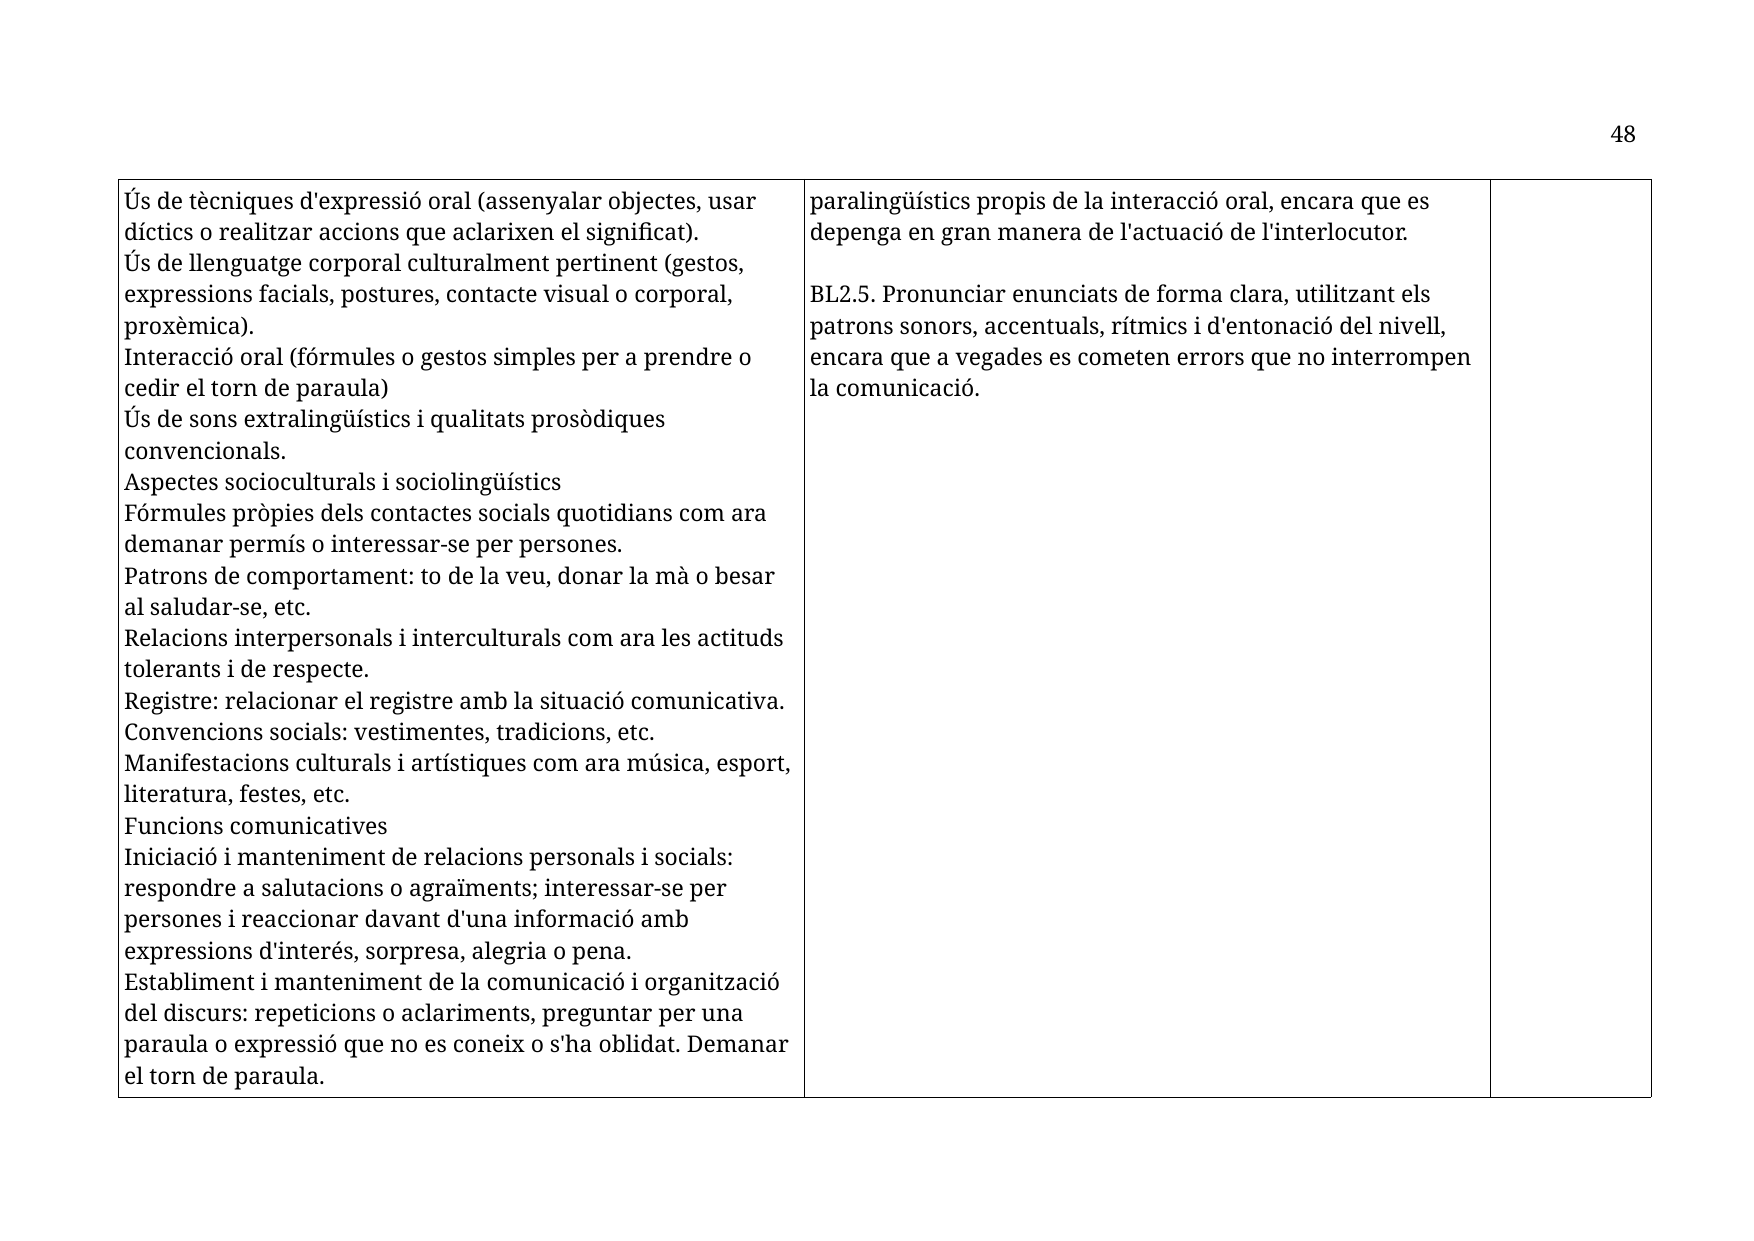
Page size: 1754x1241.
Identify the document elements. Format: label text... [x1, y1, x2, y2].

table_cell Ús de tècniques d'expressió oral (assenyalar objectes, usar díctics o realitzar accions que aclarixen el significat). Ús de llenguatge corporal culturalment pertinent (gestos, expressions facials, postures, contacte visual o corporal, proxèmica). Interacció oral (fórmules o gestos simples per a prendre o cedir el torn de paraula) Ús de sons extralingüístics i qualitats prosòdiques convencionals. Aspectes socioculturals i sociolingüístics Fórmules pròpies dels contactes socials quotidians com ara demanar permís o interessar-se per persones. Patrons de comportament: to de la veu, donar la mà o besar al saludar-se, etc. Relacions interpersonals i interculturals com ara les actituds tolerants i de respecte. Registre: relacionar el registre amb la situació comunicativa. Convencions socials: vestimentes, tradicions, etc. Manifestacions culturals i artístiques com ara música, esport, literatura, festes, etc. Funcions comunicatives Iniciació i manteniment de relacions personals i socials: respondre a salutacions o agraïments; interessar-se per persones i reaccionar davant d'una informació amb expressions d'interés, sorpresa, alegria o pena. Establiment i manteniment de la comunicació i organització del discurs: repeticions o aclariments, preguntar per una paraula o expressió que no es coneix o s'ha oblidat. Demanar el torn de paraula. [119, 180, 804, 1097]
table_cell paralingüístics propis de la interacció oral, encara que es depenga en gran manera de l'actuació de l'interlocutor. BL2.5. Pronunciar enunciats de forma clara, utilitzant els patrons sonors, accentuals, rítmics i d'entonació del nivell, encara que a vegades es cometen errors que no interrompen la comunicació. [805, 180, 1490, 1097]
table_cell [1491, 180, 1651, 1097]
